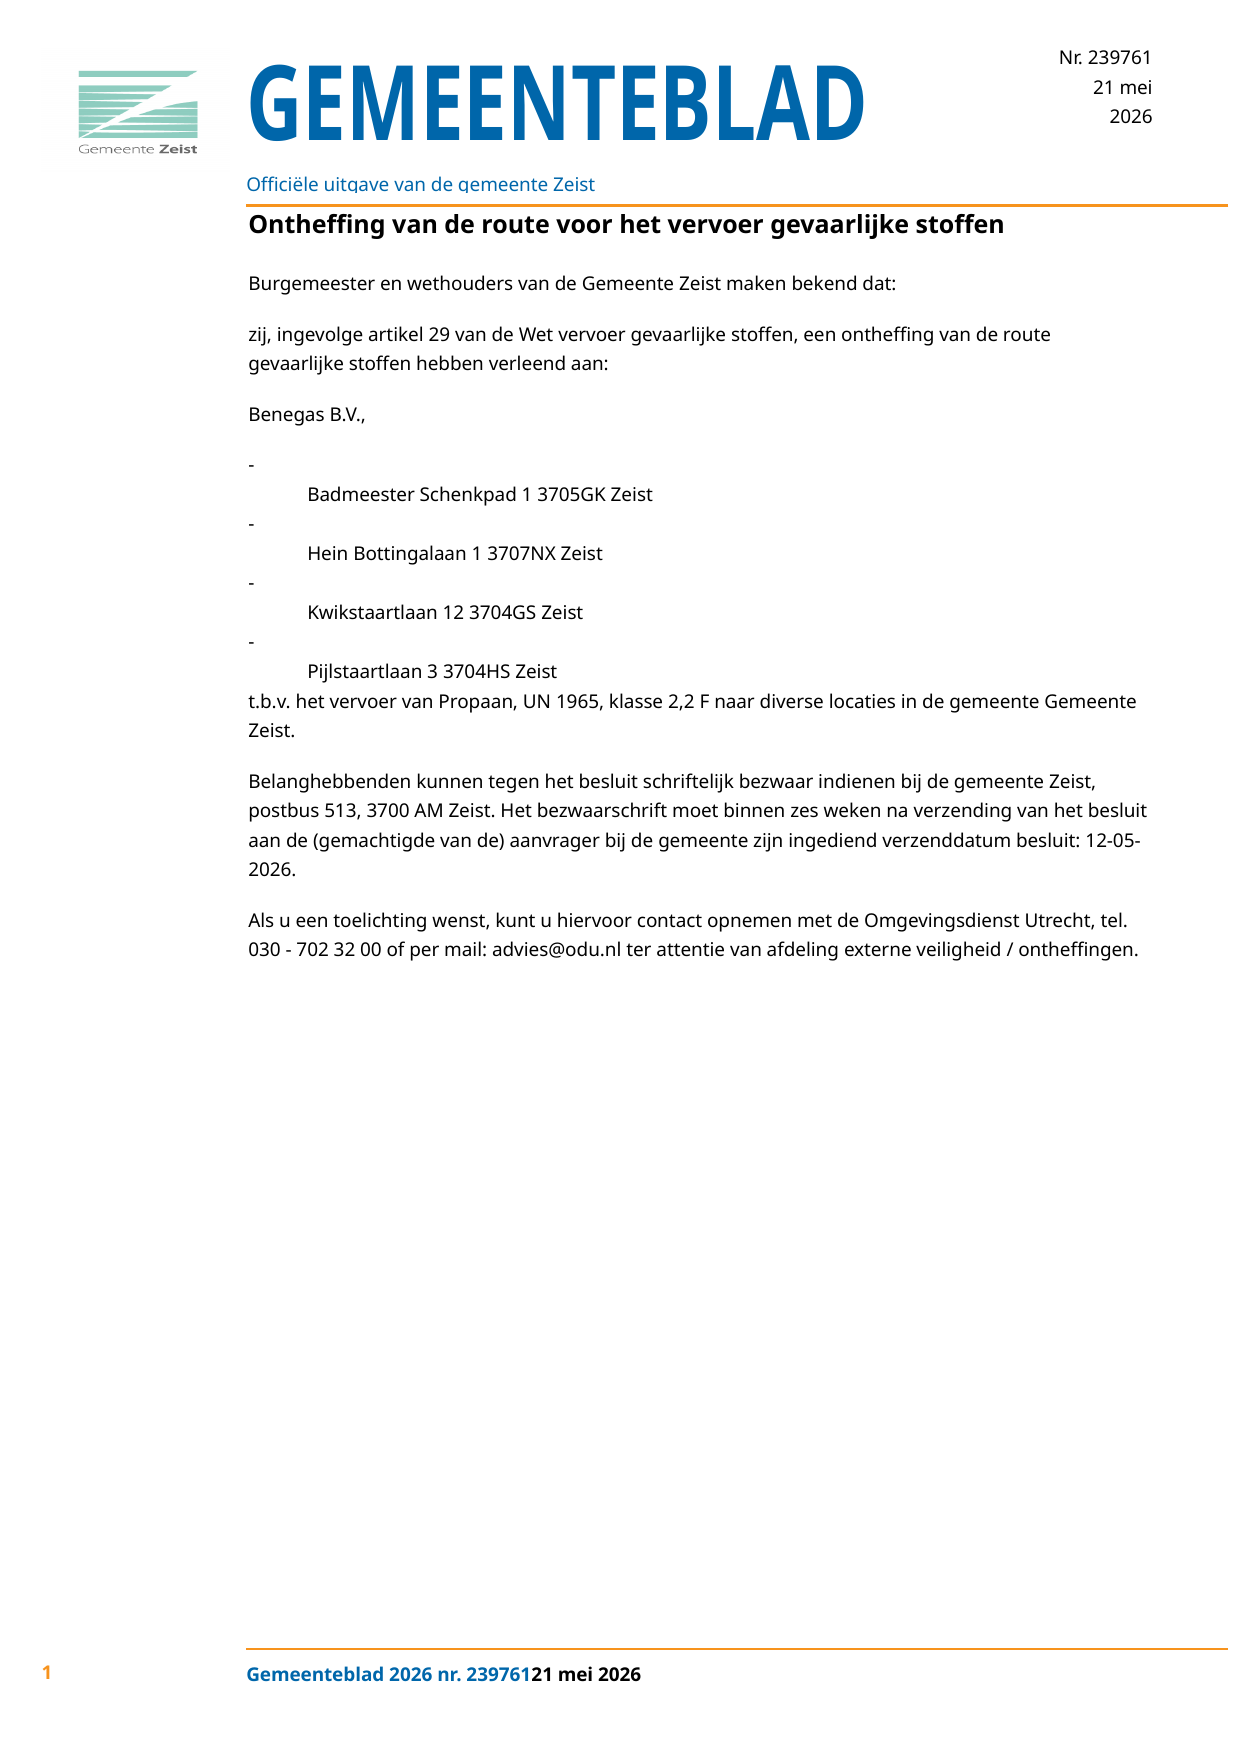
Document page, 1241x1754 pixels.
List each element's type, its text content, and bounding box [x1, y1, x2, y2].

text Burgemeester en wethouders van de Gemeente Zeist maken bekend dat: [248, 270, 1152, 296]
picture [41, 47, 231, 172]
text t.b.v. het vervoer van Propaan, UN 1965, klasse 2,2 F naar diverse locaties in de gemeente Gemeente Zeist. [248, 688, 1152, 743]
text Belanghebbenden kunnen tegen het besluit schriftelijk bezwaar indienen bij de gemeente Zeist, postbus 513, 3700 AM Zeist. Het bezwaarschrift moet binnen zes weken na verzending van het besluit aan de (gemachtigde van de) aanvrager bij de gemeente zijn ingediend verzenddatum besluit: 12-05-2026. [248, 768, 1152, 882]
text zij, ingevolge artikel 29 van de Wet vervoer gevaarlijke stoffen, een ontheffing van de route gevaarlijke stoffen hebben verleend aan: [248, 321, 1152, 376]
list Kwikstaartlaan 12 3704GS Zeist [248, 599, 1152, 625]
text Als u een toelichting wenst, kunt u hiervoor contact opnemen met de Omgevingsdienst Utrecht, tel. 030 - 702 32 00 of per mail: advies@odu.nl ter attentie van afdeling externe veiligheid / ontheffingen. [248, 907, 1152, 962]
text Ontheffing van de route voor het vervoer gevaarlijke stoffen [248, 207, 1152, 241]
list Hein Bottingalaan 1 3707NX Zeist [248, 540, 1152, 566]
text Benegas B.V., [248, 401, 1152, 426]
list Badmeester Schenkpad 1 3705GK Zeist [248, 481, 1152, 506]
list Pijlstaartlaan 3 3704HS Zeist [248, 658, 1152, 684]
